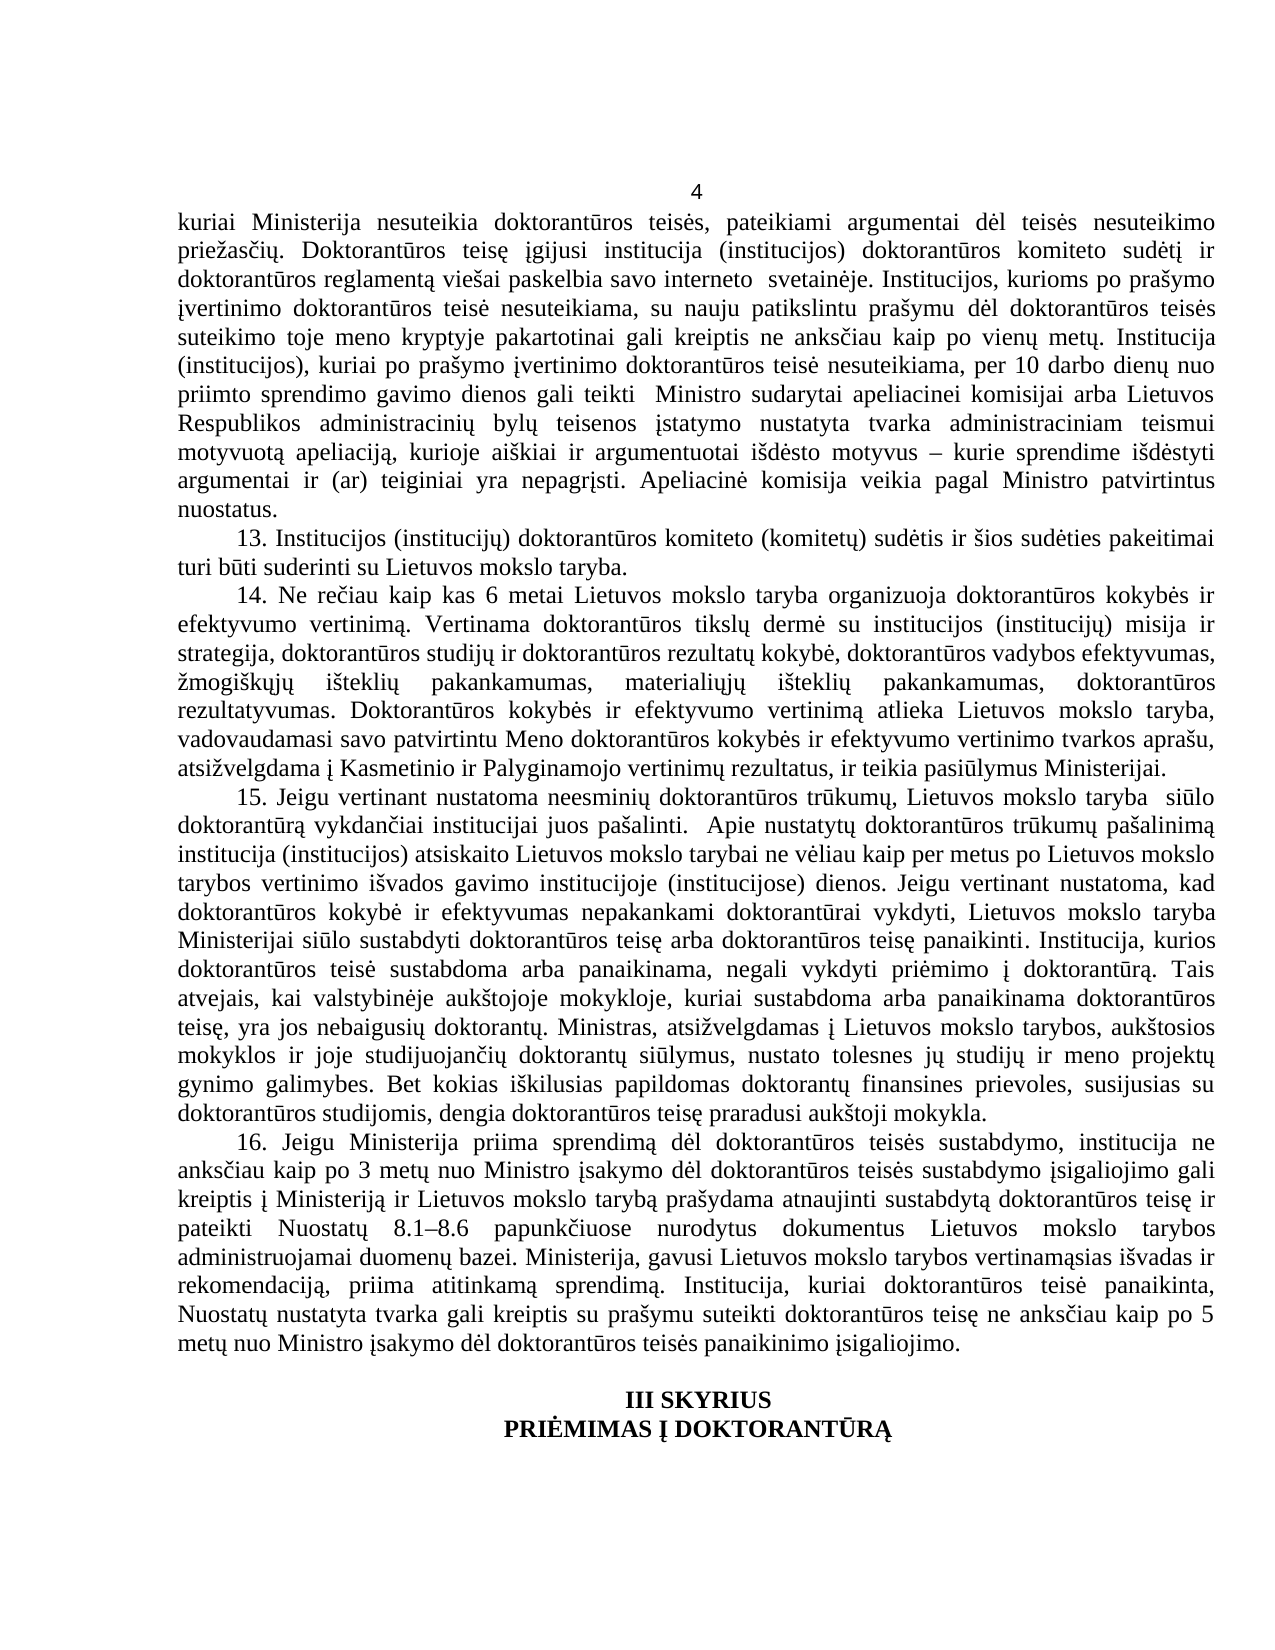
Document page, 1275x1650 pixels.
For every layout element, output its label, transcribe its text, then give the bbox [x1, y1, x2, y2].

text III SKYRIUS [177, 1385, 1216, 1414]
text kuriai Ministerija nesuteikia doktorantūros teisės, pateikiami argumentai dėl teisės nesuteikimo priežasčių. Doktorantūros teisę įgijusi institucija (institucijos) doktorantūros komiteto sudėtį ir doktorantūros reglamentą viešai paskelbia savo interneto svetainėje. Institucijos, kurioms po prašymo įvertinimo doktorantūros teisė nesuteikiama, su nauju patikslintu prašymu dėl doktorantūros teisės suteikimo toje meno kryptyje pakartotinai gali kreiptis ne anksčiau kaip po vienų metų. Institucija (institucijos), kuriai po prašymo įvertinimo doktorantūros teisė nesuteikiama, per 10 darbo dienų nuo priimto sprendimo gavimo dienos gali teikti Ministro sudarytai apeliacinei komisijai arba Lietuvos Respublikos administracinių bylų teisenos įstatymo nustatyta tvarka administraciniam teismui motyvuotą apeliaciją, kurioje aiškiai ir argumentuotai išdėsto motyvus – kurie sprendime išdėstyti argumentai ir (ar) teiginiai yra nepagrįsti. Apeliacinė komisija veikia pagal Ministro patvirtintus nuostatus. [177, 207, 1216, 523]
text 15. Jeigu vertinant nustatoma neesminių doktorantūros trūkumų, Lietuvos mokslo taryba siūlo doktorantūrą vykdančiai institucijai juos pašalinti. Apie nustatytų doktorantūros trūkumų pašalinimą institucija (institucijos) atsiskaito Lietuvos mokslo tarybai ne vėliau kaip per metus po Lietuvos mokslo tarybos vertinimo išvados gavimo institucijoje (institucijose) dienos. Jeigu vertinant nustatoma, kad doktorantūros kokybė ir efektyvumas nepakankami doktorantūrai vykdyti, Lietuvos mokslo taryba Ministerijai siūlo sustabdyti doktorantūros teisę arba doktorantūros teisę panaikinti. Institucija, kurios doktorantūros teisė sustabdoma arba panaikinama, negali vykdyti priėmimo į doktorantūrą. Tais atvejais, kai valstybinėje aukštojoje mokykloje, kuriai sustabdoma arba panaikinama doktorantūros teisę, yra jos nebaigusių doktorantų. Ministras, atsižvelgdamas į Lietuvos mokslo tarybos, aukštosios mokyklos ir joje studijuojančių doktorantų siūlymus, nustato tolesnes jų studijų ir meno projektų gynimo galimybes. Bet kokias iškilusias papildomas doktorantų finansines prievoles, susijusias su doktorantūros studijomis, dengia doktorantūros teisę praradusi aukštoji mokykla. [177, 782, 1216, 1127]
text 14. Ne rečiau kaip kas 6 metai Lietuvos mokslo taryba organizuoja doktorantūros kokybės ir efektyvumo vertinimą. Vertinama doktorantūros tikslų dermė su institucijos (institucijų) misija ir strategija, doktorantūros studijų ir doktorantūros rezultatų kokybė, doktorantūros vadybos efektyvumas, žmogiškųjų išteklių pakankamumas, materialiųjų išteklių pakankamumas, doktorantūros rezultatyvumas. Doktorantūros kokybės ir efektyvumo vertinimą atlieka Lietuvos mokslo taryba, vadovaudamasi savo patvirtintu Meno doktorantūros kokybės ir efektyvumo vertinimo tvarkos aprašu, atsižvelgdama į Kasmetinio ir Palyginamojo vertinimų rezultatus, ir teikia pasiūlymus Ministerijai. [177, 580, 1216, 782]
text 13. Institucijos (institucijų) doktorantūros komiteto (komitetų) sudėtis ir šios sudėties pakeitimai turi būti suderinti su Lietuvos mokslo taryba. [177, 523, 1216, 580]
text 16. Jeigu Ministerija priima sprendimą dėl doktorantūros teisės sustabdymo, institucija ne anksčiau kaip po 3 metų nuo Ministro įsakymo dėl doktorantūros teisės sustabdymo įsigaliojimo gali kreiptis į Ministeriją ir Lietuvos mokslo tarybą prašydama atnaujinti sustabdytą doktorantūros teisę ir pateikti Nuostatų 8.1–8.6 papunkčiuose nurodytus dokumentus Lietuvos mokslo tarybos administruojamai duomenų bazei. Ministerija, gavusi Lietuvos mokslo tarybos vertinamąsias išvadas ir rekomendaciją, priima atitinkamą sprendimą. Institucija, kuriai doktorantūros teisė panaikinta, Nuostatų nustatyta tvarka gali kreiptis su prašymu suteikti doktorantūros teisę ne anksčiau kaip po 5 metų nuo Ministro įsakymo dėl doktorantūros teisės panaikinimo įsigaliojimo. [177, 1127, 1216, 1357]
text PRIĖMIMAS Į DOKTORANTŪRĄ [177, 1414, 1216, 1443]
